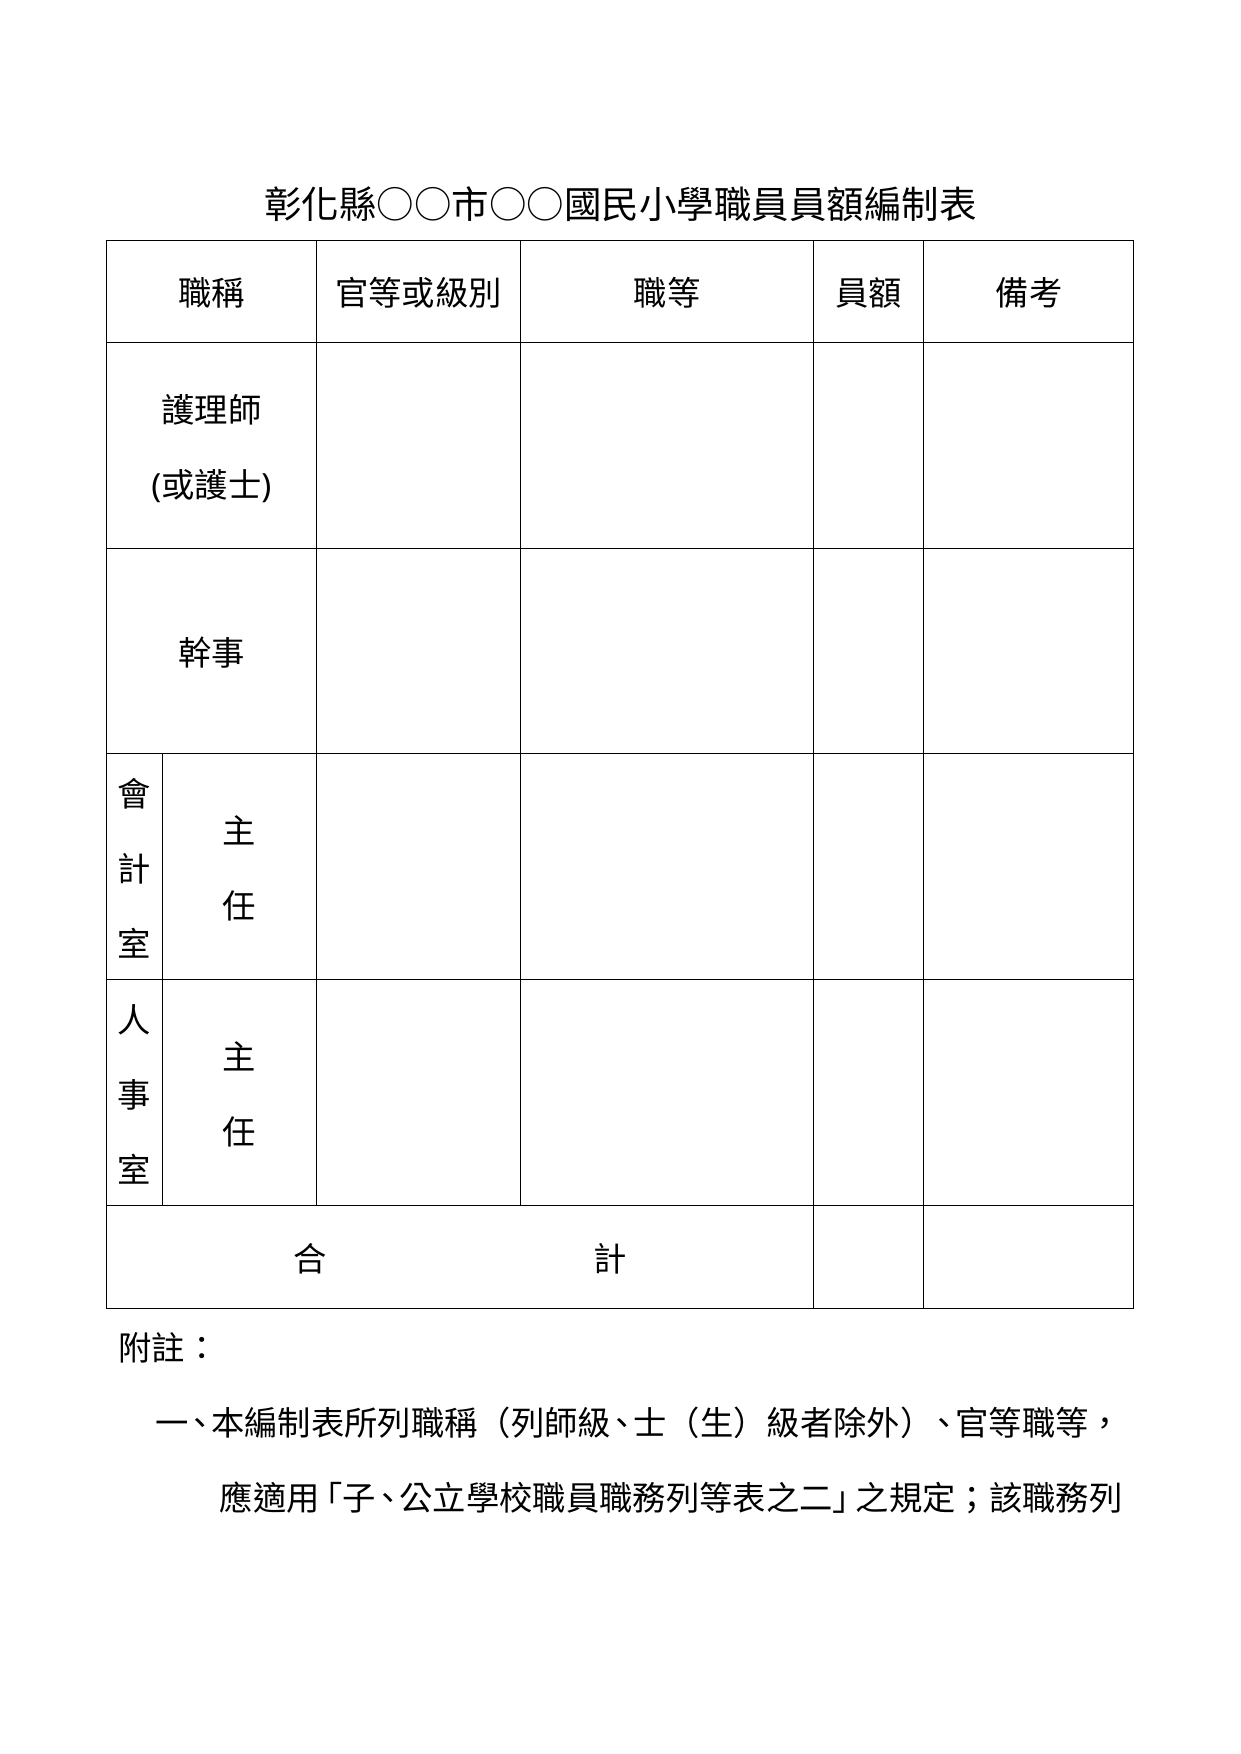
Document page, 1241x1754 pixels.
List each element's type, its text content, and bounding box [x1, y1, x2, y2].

table_cell [924, 1206, 1133, 1308]
table_cell [814, 1206, 923, 1308]
table_cell [814, 980, 923, 1205]
table_cell [521, 343, 813, 548]
table_cell [317, 549, 520, 753]
table_cell 護理師 (或護士) [107, 343, 316, 548]
table_cell 幹事 [107, 549, 316, 753]
table_header 職等 [521, 241, 813, 342]
table_cell 會計室 [107, 754, 162, 979]
table_header 員額 [814, 241, 923, 342]
table_cell [924, 980, 1133, 1205]
table_cell [924, 549, 1133, 753]
table_cell 主 任 [163, 980, 316, 1205]
table_header 備考 [924, 241, 1133, 342]
text 彰化縣○○市○○國民小學職員員額編制表 [118, 164, 1122, 239]
text 附註： [118, 1309, 1122, 1384]
table_cell 主 任 [163, 754, 316, 979]
text 一、本編制表所列職稱（列師級、士（生）級者除外）、官等職等，應適用「子、公立學校職員職務列等表之二」之規定；該職務列 [156, 1384, 1122, 1534]
table_header 官等或級別 [317, 241, 520, 342]
table_cell [521, 980, 813, 1205]
table_cell 人事室 [107, 980, 162, 1205]
table_cell 合 計 [107, 1206, 813, 1308]
table_cell [814, 549, 923, 753]
table_header 職稱 [107, 241, 316, 342]
table_cell [317, 343, 520, 548]
table_cell [814, 754, 923, 979]
table_cell [521, 754, 813, 979]
table_cell [814, 343, 923, 548]
table_cell [924, 343, 1133, 548]
table_cell [924, 754, 1133, 979]
table_cell [317, 980, 520, 1205]
table_cell [317, 754, 520, 979]
table_cell [521, 549, 813, 753]
